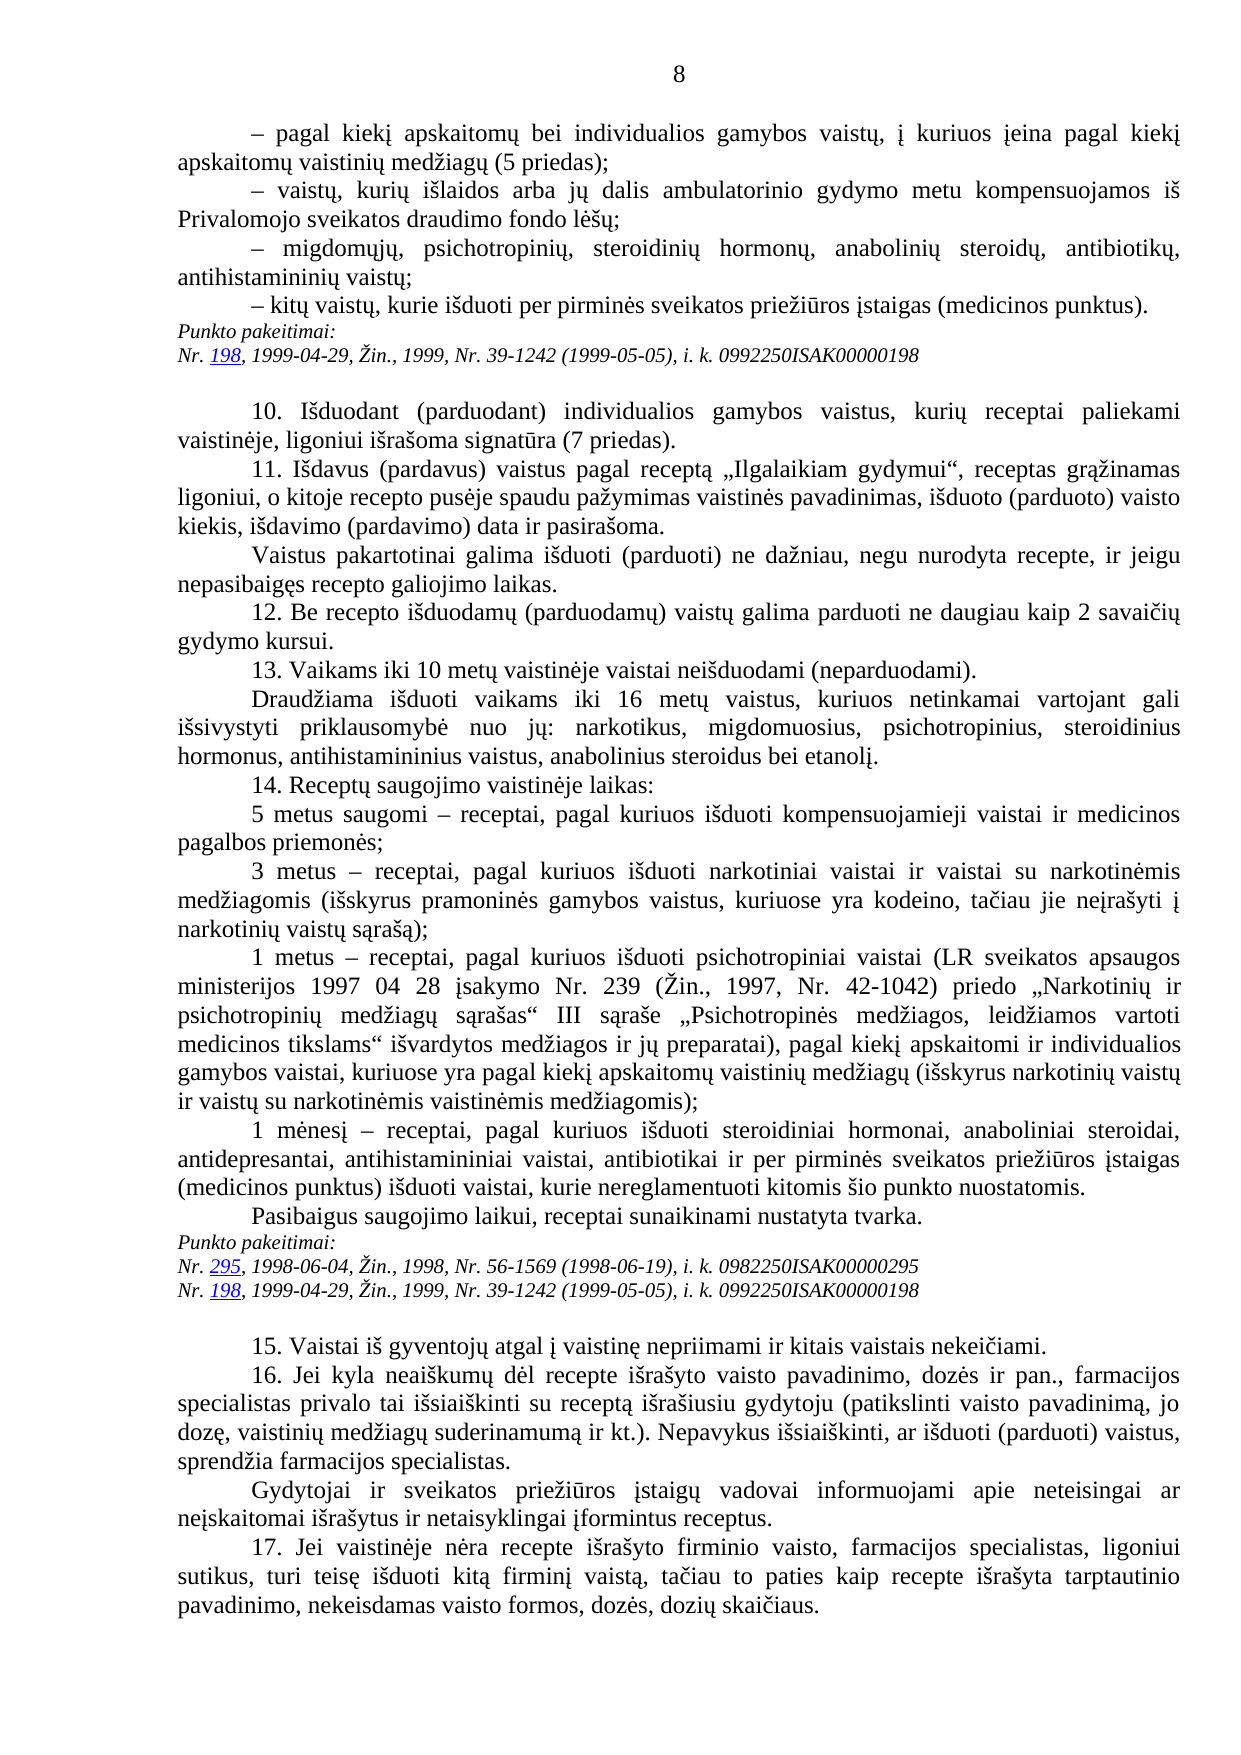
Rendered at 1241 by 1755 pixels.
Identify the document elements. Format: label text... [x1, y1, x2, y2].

text – migdomųjų, psichotropinių, steroidinių hormonų, anabolinių steroidų, antibiotikų, antihistamininių vaistų; [177, 233, 1181, 291]
text 11. Išdavus (pardavus) vaistus pagal receptą „Ilgalaikiam gydymui“, receptas grąžinamas ligoniui, o kitoje recepto pusėje spaudu pažymimas vaistinės pavadinimas, išduoto (parduoto) vaisto kiekis, išdavimo (pardavimo) data ir pasirašoma. [177, 454, 1181, 540]
text Pasibaigus saugojimo laikui, receptai sunaikinami nustatyta tvarka. [177, 1201, 1181, 1230]
text Punkto pakeitimai: [177, 319, 1181, 343]
text Vaistus pakartotinai galima išduoti (parduoti) ne dažniau, negu nurodyta recepte, ir jeigu nepasibaigęs recepto galiojimo laikas. [177, 540, 1181, 597]
text – kitų vaistų, kurie išduoti per pirminės sveikatos priežiūros įstaigas (medicinos punktus). [177, 291, 1181, 319]
text 3 metus – receptai, pagal kuriuos išduoti narkotiniai vaistai ir vaistai su narkotinėmis medžiagomis (išskyrus pramoninės gamybos vaistus, kuriuose yra kodeino, tačiau jie neįrašyti į narkotinių vaistų sąrašą); [177, 856, 1181, 942]
text Gydytojai ir sveikatos priežiūros įstaigų vadovai informuojami apie neteisingai ar neįskaitomai išrašytus ir netaisyklingai įformintus receptus. [177, 1475, 1181, 1532]
text Nr. 198, 1999-04-29, Žin., 1999, Nr. 39-1242 (1999-05-05), i. k. 0992250ISAK00000198 [177, 343, 1181, 367]
text 1 mėnesį – receptai, pagal kuriuos išduoti steroidiniai hormonai, anaboliniai steroidai, antidepresantai, antihistamininiai vaistai, antibiotikai ir per pirminės sveikatos priežiūros įstaigas (medicinos punktus) išduoti vaistai, kurie nereglamentuoti kitomis šio punkto nuostatomis. [177, 1115, 1181, 1201]
text 16. Jei kyla neaiškumų dėl recepte išrašyto vaisto pavadinimo, dozės ir pan., farmacijos specialistas privalo tai išsiaiškinti su receptą išrašiusiu gydytoju (patikslinti vaisto pavadinimą, jo dozę, vaistinių medžiagų suderinamumą ir kt.). Nepavykus išsiaiškinti, ar išduoti (parduoti) vaistus, sprendžia farmacijos specialistas. [177, 1360, 1181, 1475]
text 5 metus saugomi – receptai, pagal kuriuos išduoti kompensuojamieji vaistai ir medicinos pagalbos priemonės; [177, 799, 1181, 856]
text 13. Vaikams iki 10 metų vaistinėje vaistai neišduodami (neparduodami). [177, 655, 1181, 684]
text 17. Jei vaistinėje nėra recepte išrašyto firminio vaisto, farmacijos specialistas, ligoniui sutikus, turi teisę išduoti kitą firminį vaistą, tačiau to paties kaip recepte išrašyta tarptautinio pavadinimo, nekeisdamas vaisto formos, dozės, dozių skaičiaus. [177, 1532, 1181, 1618]
text – vaistų, kurių išlaidos arba jų dalis ambulatorinio gydymo metu kompensuojamos iš Privalomojo sveikatos draudimo fondo lėšų; [177, 176, 1181, 233]
text Punkto pakeitimai: [177, 1230, 1181, 1254]
text 10. Išduodant (parduodant) individualios gamybos vaistus, kurių receptai paliekami vaistinėje, ligoniui išrašoma signatūra (7 priedas). [177, 396, 1181, 454]
text 14. Receptų saugojimo vaistinėje laikas: [177, 770, 1181, 799]
text 15. Vaistai iš gyventojų atgal į vaistinę nepriimami ir kitais vaistais nekeičiami. [177, 1331, 1181, 1360]
text 1 metus – receptai, pagal kuriuos išduoti psichotropiniai vaistai (LR sveikatos apsaugos ministerijos 1997 04 28 įsakymo Nr. 239 (Žin., 1997, Nr. 42-1042) priedo „Narkotinių ir psichotropinių medžiagų sąrašas“ III sąraše „Psichotropinės medžiagos, leidžiamos vartoti medicinos tikslams“ išvardytos medžiagos ir jų preparatai), pagal kiekį apskaitomi ir individualios gamybos vaistai, kuriuose yra pagal kiekį apskaitomų vaistinių medžiagų (išskyrus narkotinių vaistų ir vaistų su narkotinėmis vaistinėmis medžiagomis); [177, 942, 1181, 1115]
text Draudžiama išduoti vaikams iki 16 metų vaistus, kuriuos netinkamai vartojant gali išsivystyti priklausomybė nuo jų: narkotikus, migdomuosius, psichotropinius, steroidinius hormonus, antihistamininius vaistus, anabolinius steroidus bei etanolį. [177, 684, 1181, 770]
text – pagal kiekį apskaitomų bei individualios gamybos vaistų, į kuriuos įeina pagal kiekį apskaitomų vaistinių medžiagų (5 priedas); [177, 118, 1181, 176]
text 12. Be recepto išduodamų (parduodamų) vaistų galima parduoti ne daugiau kaip 2 savaičių gydymo kursui. [177, 597, 1181, 655]
text Nr. 295, 1998-06-04, Žin., 1998, Nr. 56-1569 (1998-06-19), i. k. 0982250ISAK00000295 [177, 1254, 1181, 1278]
text Nr. 198, 1999-04-29, Žin., 1999, Nr. 39-1242 (1999-05-05), i. k. 0992250ISAK00000198 [177, 1278, 1181, 1302]
